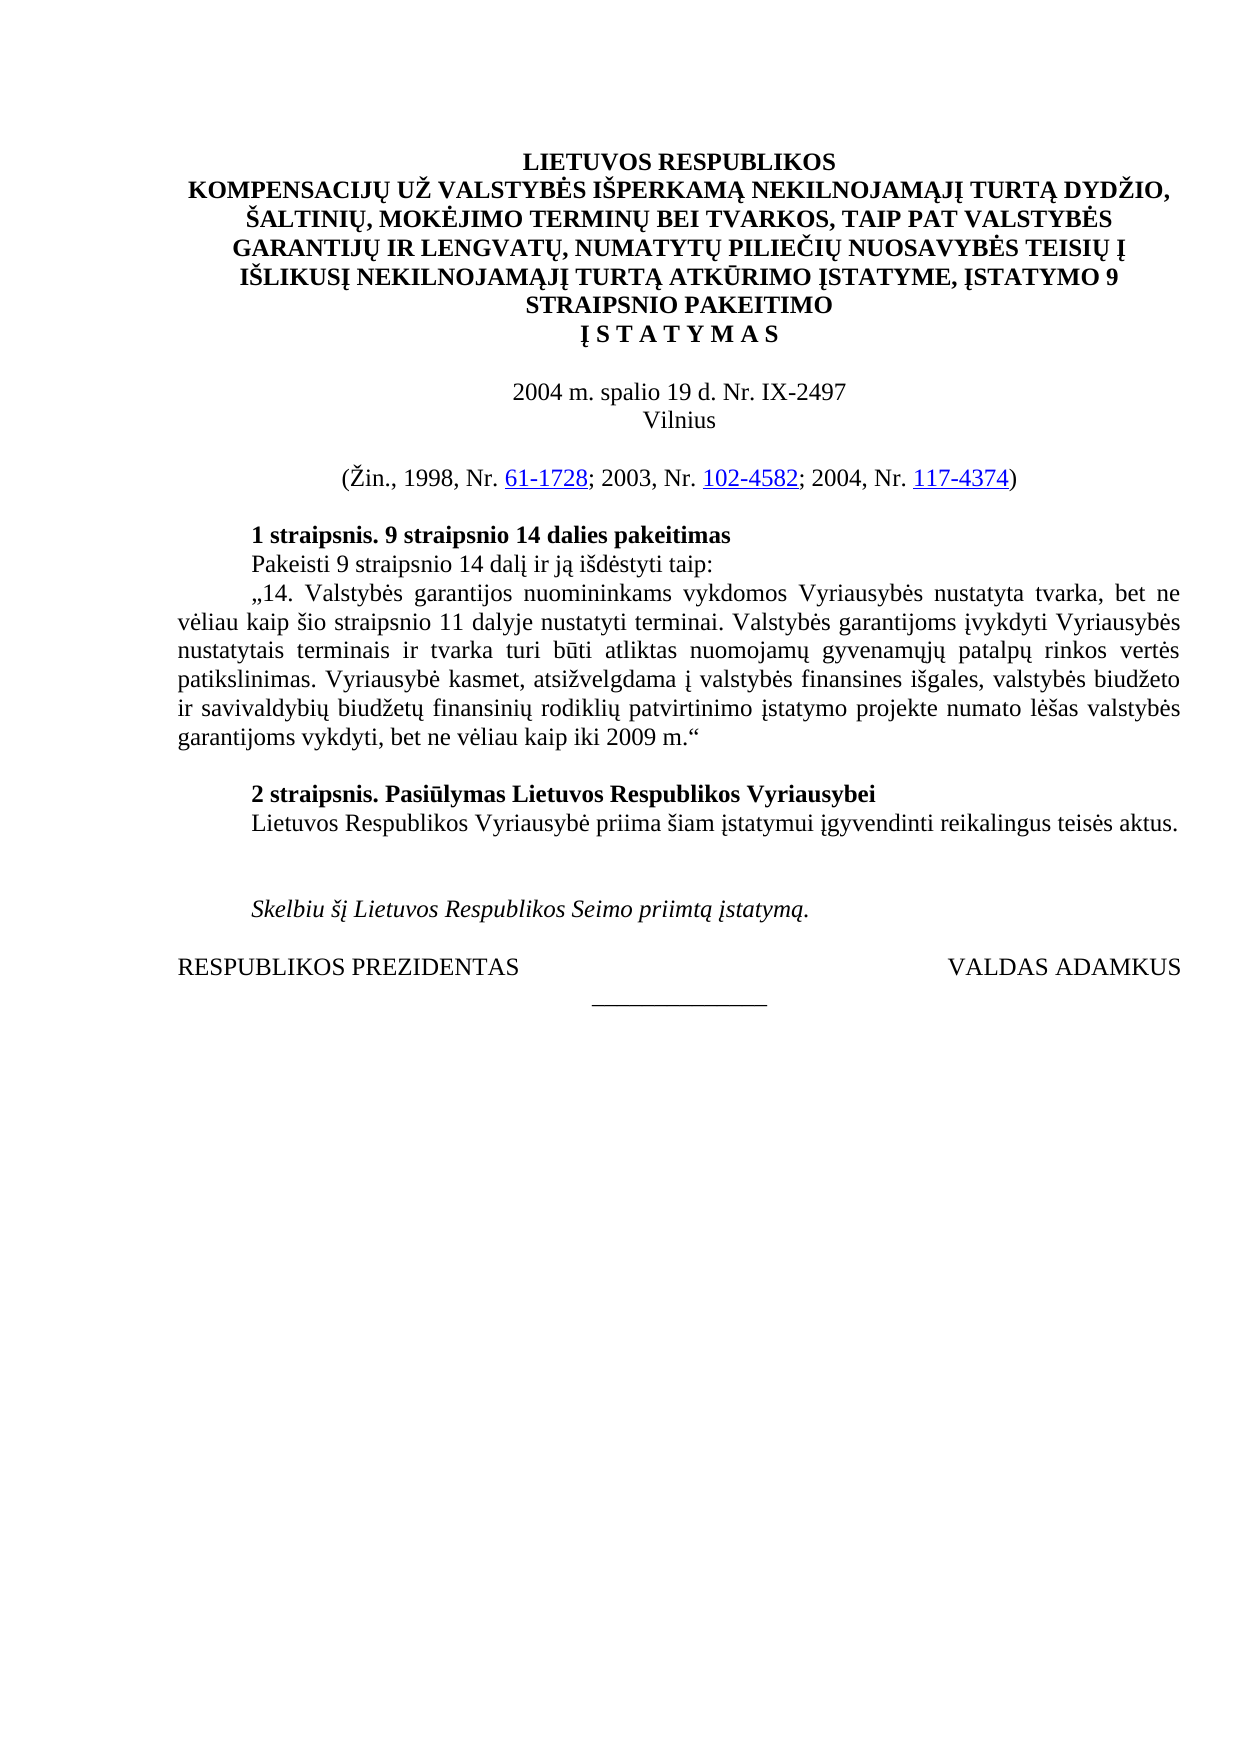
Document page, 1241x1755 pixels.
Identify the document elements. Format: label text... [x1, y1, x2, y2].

text „14. Valstybės garantijos nuomininkams vykdomos Vyriausybės nustatyta tvarka, bet ne vėliau kaip šio straipsnio 11 dalyje nustatyti terminai. Valstybės garantijoms įvykdyti Vyriausybės nustatytais terminais ir tvarka turi būti atliktas nuomojamų gyvenamųjų patalpų rinkos vertės patikslinimas. Vyriausybė kasmet, atsižvelgdama į valstybės finansines išgales, valstybės biudžeto ir savivaldybių biudžetų finansinių rodiklių patvirtinimo įstatymo projekte numato lėšas valstybės garantijoms vykdyti, bet ne vėliau kaip iki 2009 m.“ [177, 578, 1181, 751]
text 2004 m. spalio 19 d. Nr. IX-2497 [177, 377, 1181, 406]
text Skelbiu šį Lietuvos Respublikos Seimo priimtą įstatymą. [177, 894, 1181, 923]
text Į S T A T Y M A S [177, 319, 1181, 348]
text 2 straipsnis. Pasiūlymas Lietuvos Respublikos Vyriausybei [177, 779, 1181, 808]
text Vilnius [177, 406, 1181, 434]
text ______________ [177, 981, 1181, 1009]
text 1 straipsnis. 9 straipsnio 14 dalies pakeitimas [177, 521, 1181, 549]
text Pakeisti 9 straipsnio 14 dalį ir ją išdėstyti taip: [177, 549, 1181, 578]
text RESPUBLIKOS PREZIDENTAS VALDAS ADAMKUS [177, 952, 1181, 981]
text LIETUVOS RESPUBLIKOS [177, 147, 1181, 176]
text KOMPENSACIJŲ UŽ VALSTYBĖS IŠPERKAMĄ NEKILNOJAMĄJĮ TURTĄ DYDŽIO, ŠALTINIŲ, MOKĖJIMO TERMINŲ BEI TVARKOS, TAIP PAT VALSTYBĖS GARANTIJŲ IR LENGVATŲ, NUMATYTŲ PILIEČIŲ NUOSAVYBĖS TEISIŲ Į IŠLIKUSĮ NEKILNOJAMĄJĮ TURTĄ ATKŪRIMO ĮSTATYME, ĮSTATYMO 9 STRAIPSNIO PAKEITIMO [177, 176, 1181, 319]
text (Žin., 1998, Nr. 61-1728; 2003, Nr. 102-4582; 2004, Nr. 117-4374) [177, 463, 1181, 492]
text Lietuvos Respublikos Vyriausybė priima šiam įstatymui įgyvendinti reikalingus teisės aktus. [177, 808, 1181, 837]
